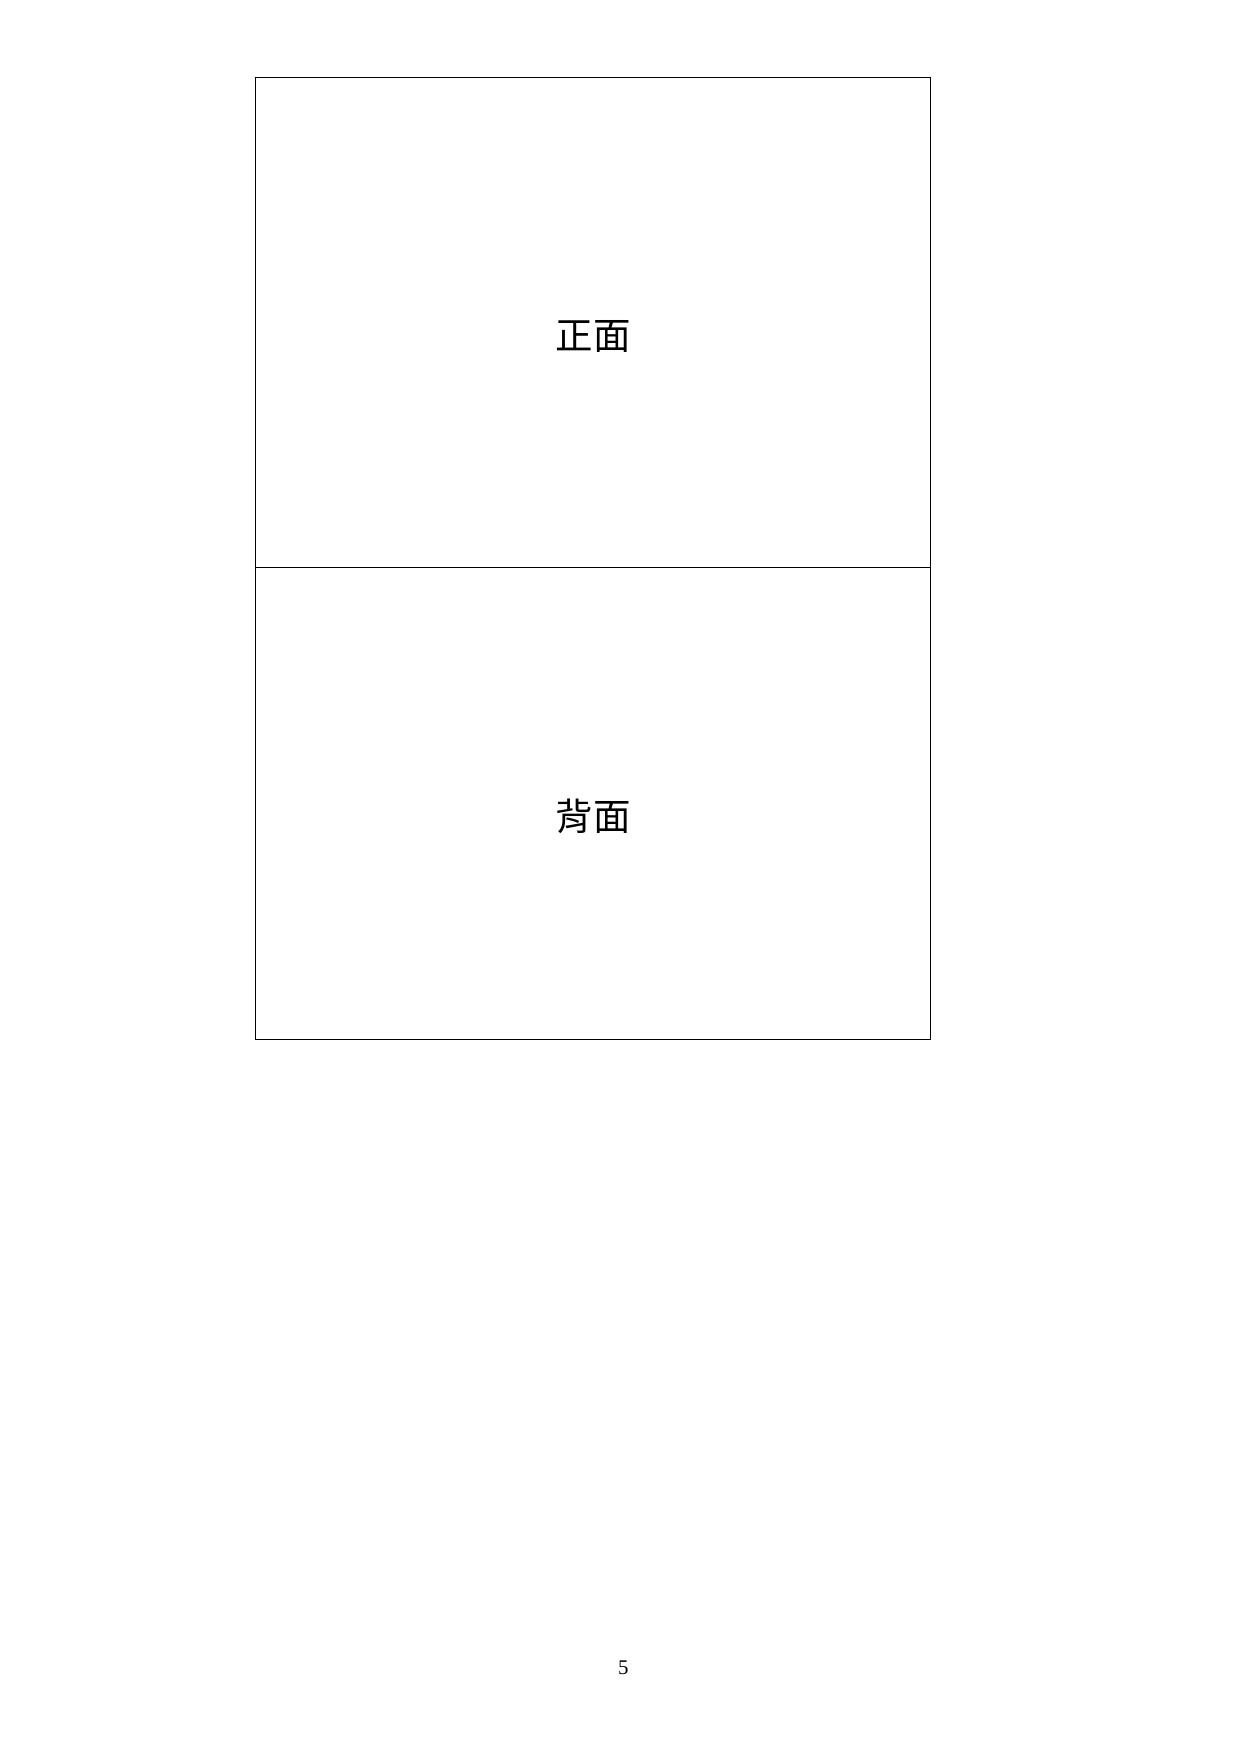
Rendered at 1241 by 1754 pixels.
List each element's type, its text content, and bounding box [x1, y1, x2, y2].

table_header 正面 [256, 78, 930, 567]
table_cell 背面 [256, 568, 930, 1038]
